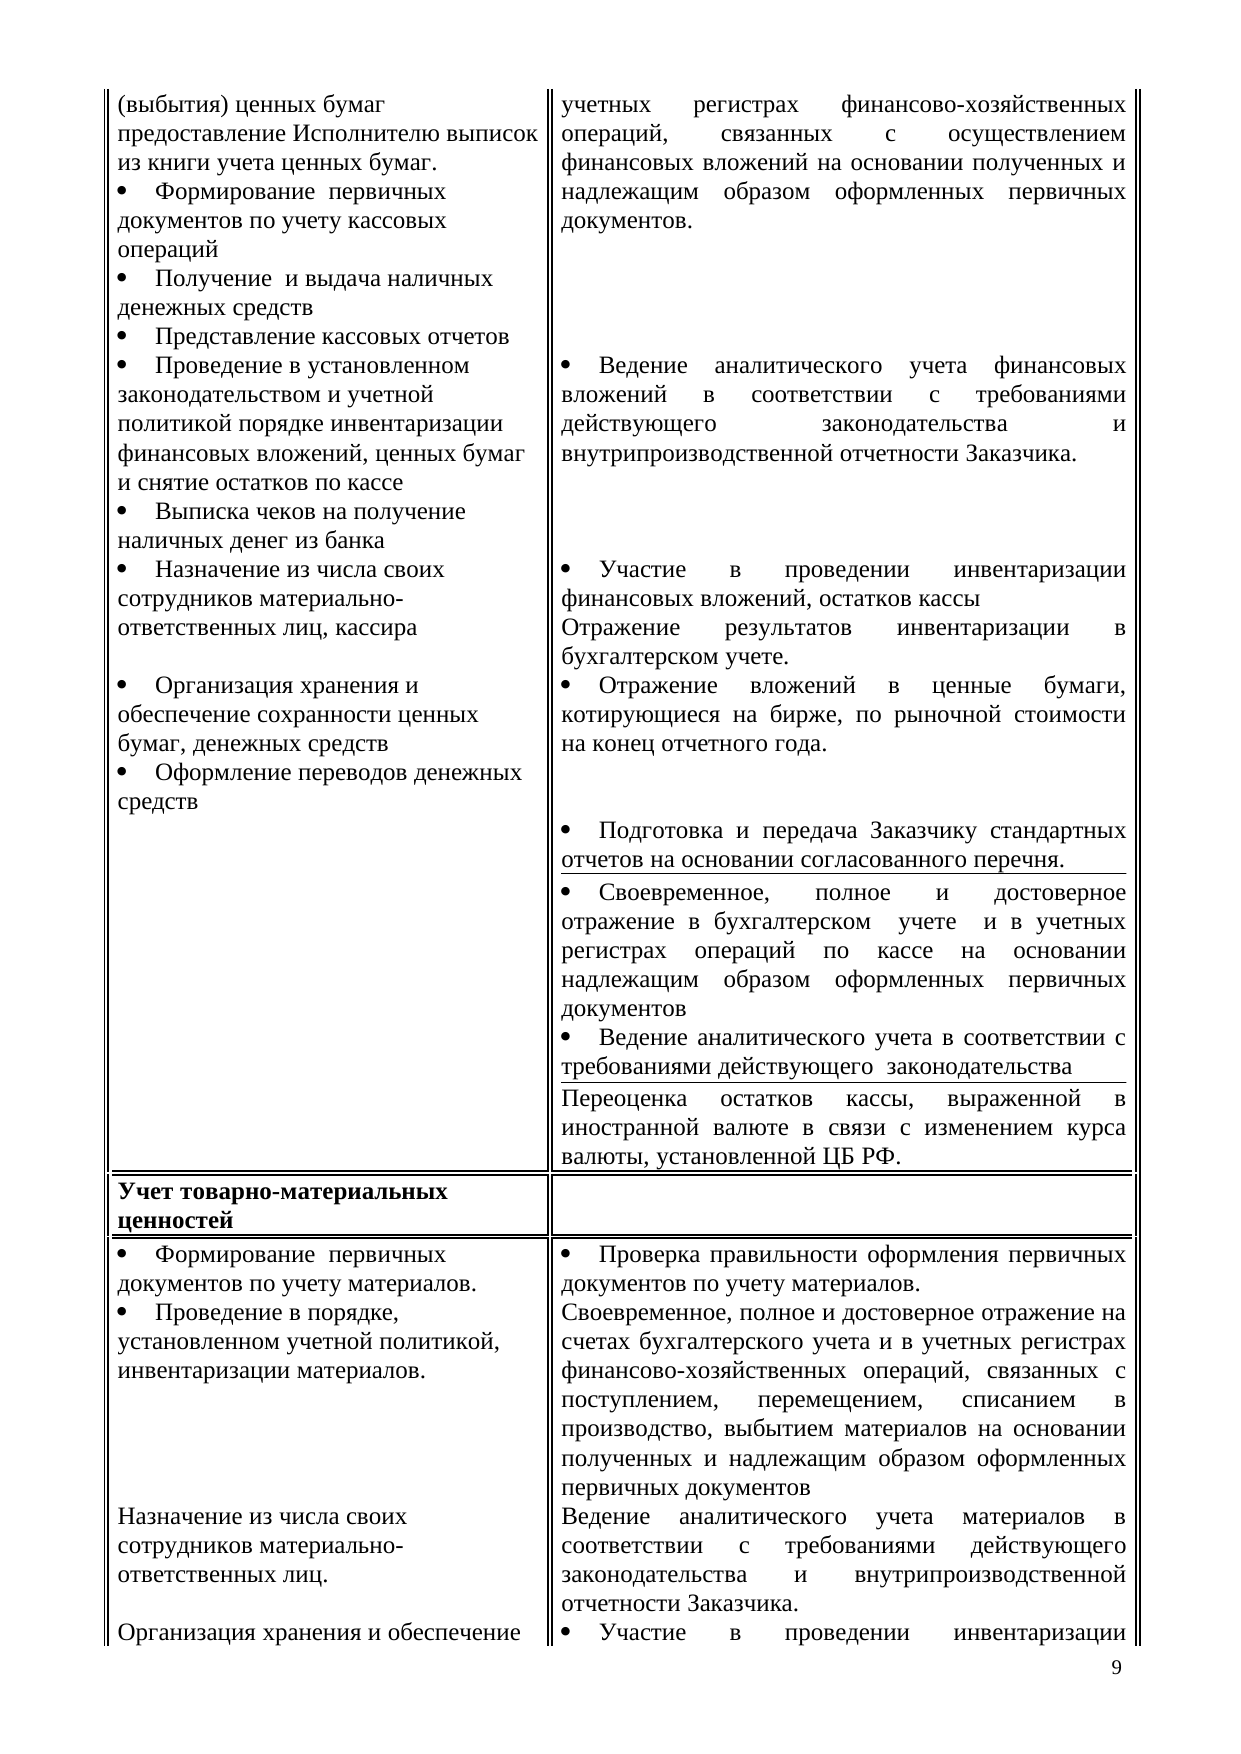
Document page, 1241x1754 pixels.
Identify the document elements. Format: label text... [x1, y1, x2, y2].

table_cell [109, 815, 547, 1170]
table_cell Ведение аналитического учета материалов в соответствии с требованиями действующего законодательства и внутрипроизводственной отчетности Заказчика. [553, 1501, 1135, 1617]
table_cell Участие в проведении инвентаризации [553, 1617, 1135, 1646]
table_cell Организация хранения и обеспечение сохранности ценных бумаг, денежных средств Оформление переводов денежных средств [109, 670, 547, 815]
table_cell Подготовка и передача Заказчику стандартных отчетов на основании согласованного перечня. Своевременное, полное и достоверное отражение в бухгалтерском учете и в учетных регистрах операций по кассе на основании надлежащим образом оформленных первичных документов Ведение аналитического учета в соответствии с требованиями действующего законодательства Переоценка остатков кассы, выраженной в иностранной валюте в связи с изменением курса валюты, установленной ЦБ РФ. [553, 815, 1135, 1170]
table_cell Отражение вложений в ценные бумаги, котирующиеся на бирже, по рыночной стоимости на конец отчетного года. [553, 670, 1135, 815]
table_cell Проверка правильности оформления первичных документов по учету материалов. [550, 1234, 1138, 1297]
table_cell Проведение в порядке, установленном учетной политикой, инвентаризации материалов. [109, 1297, 547, 1501]
table_cell Формирование первичных документов по учету материалов. [106, 1234, 550, 1297]
table_cell [550, 1170, 1138, 1234]
table_cell Проведение в установленном законодательством и учетной политикой порядке инвентаризации финансовых вложений, ценных бумаг и снятие остатков по кассе Выписка чеков на получение наличных денег из банка [109, 350, 547, 554]
table_cell Учет товарно-материальных ценностей [106, 1170, 550, 1234]
table_cell (выбытия) ценных бумаг предоставление Исполнителю выписок из книги учета ценных бумаг. Формирование первичных документов по учету кассовых операций Получение и выдача наличных денежных средств Представление кассовых отчетов [109, 89, 547, 350]
table_cell Назначение из числа своих сотрудников материально- ответственных лиц, кассира [109, 554, 547, 670]
table_cell Организация хранения и обеспечение [109, 1617, 547, 1646]
table_cell Назначение из числа своих сотрудников материально- ответственных лиц. [109, 1501, 547, 1617]
table_cell Ведение аналитического учета финансовых вложений в соответствии с требованиями действующего законодательства и внутрипроизводственной отчетности Заказчика. [553, 350, 1135, 554]
table_cell учетных регистрах финансово-хозяйственных операций, связанных с осуществлением финансовых вложений на основании полученных и надлежащим образом оформленных первичных документов. [553, 89, 1135, 350]
table_cell Своевременное, полное и достоверное отражение на счетах бухгалтерского учета и в учетных регистрах финансово-хозяйственных операций, связанных с поступлением, перемещением, списанием в производство, выбытием материалов на основании полученных и надлежащим образом оформленных первичных документов [553, 1297, 1135, 1501]
table_cell Участие в проведении инвентаризации финансовых вложений, остатков кассы Отражение результатов инвентаризации в бухгалтерском учете. [553, 554, 1135, 670]
